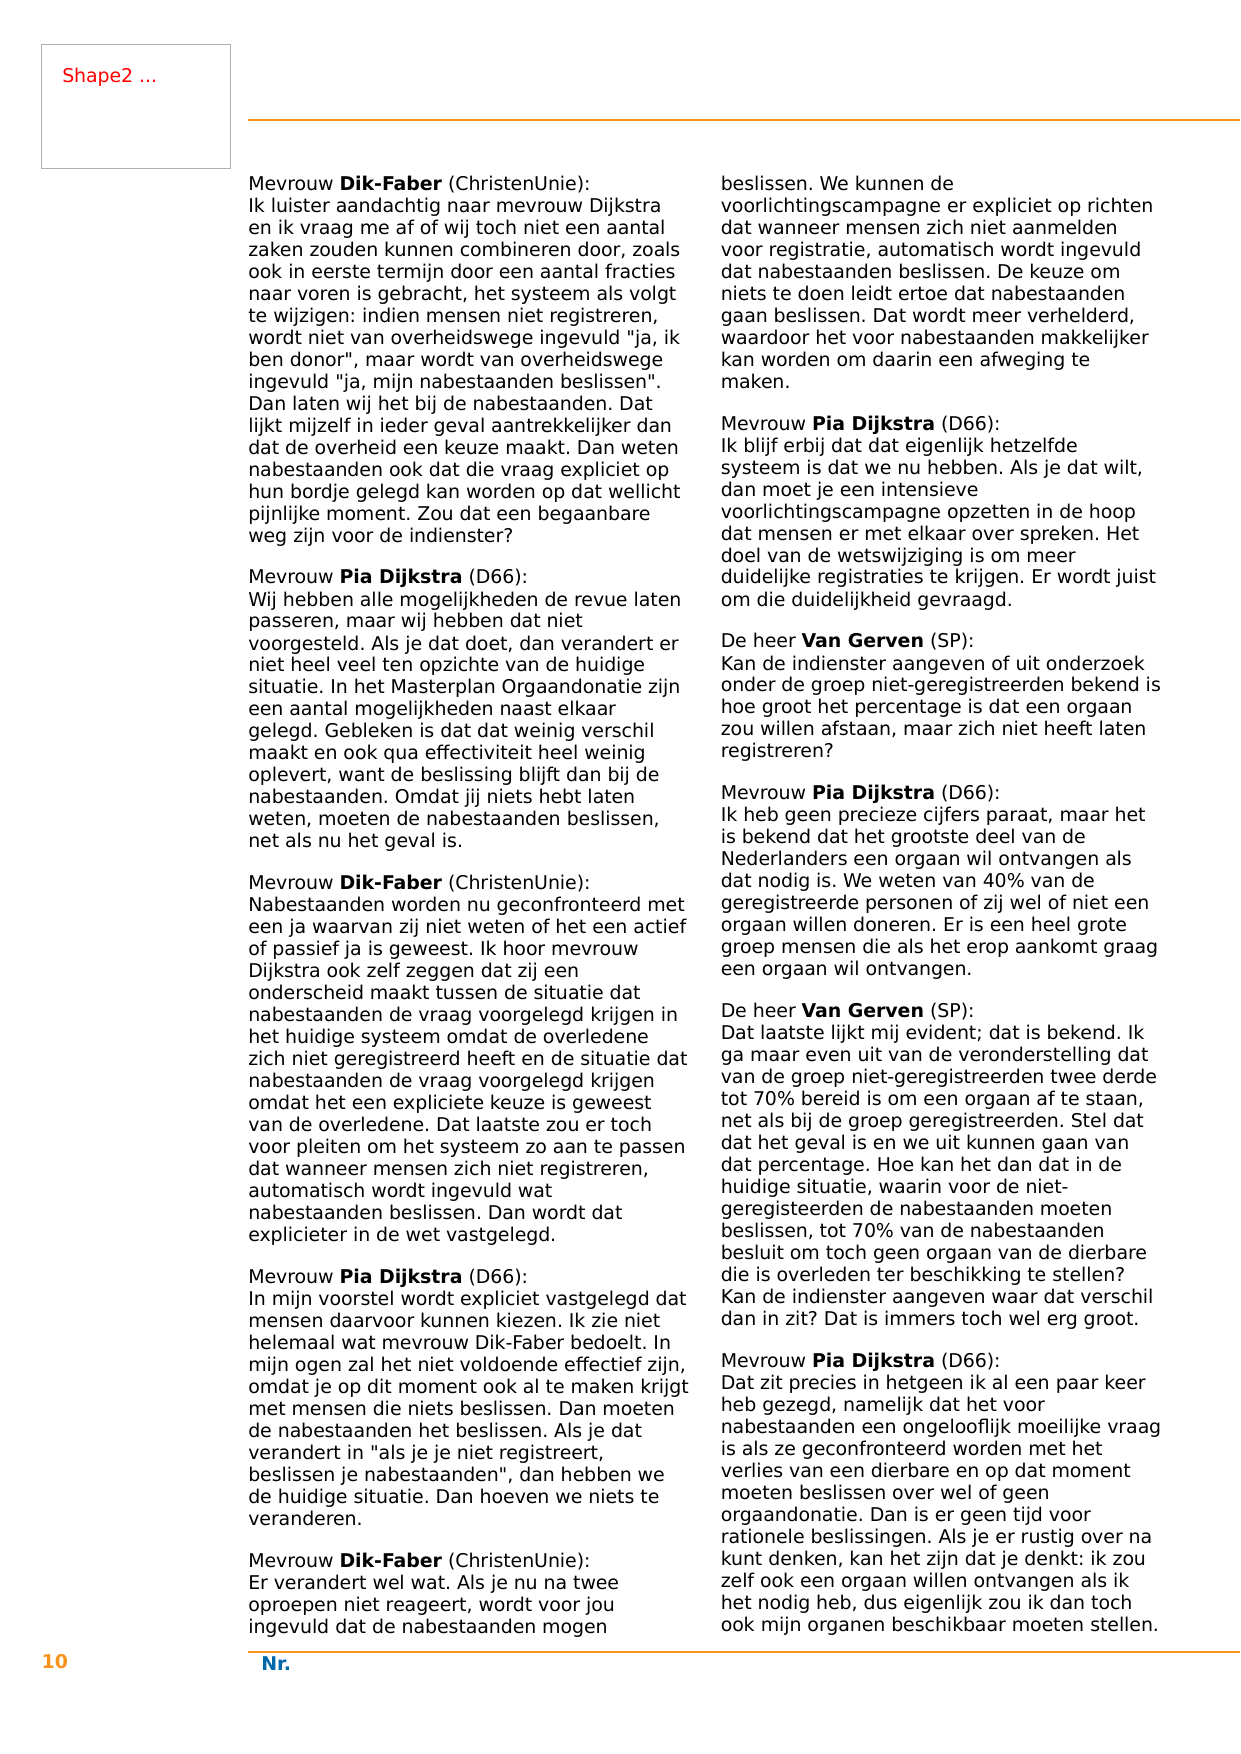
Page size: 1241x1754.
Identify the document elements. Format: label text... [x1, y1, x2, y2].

text Dat zit precies in hetgeen ik al een paar keer heb gezegd, namelijk dat het voor nabestaanden een ongelooflijk moeilijke vraag is als ze geconfronteerd worden met het verlies van een dierbare en op dat moment moeten beslissen over wel of geen orgaandonatie. Dan is er geen tijd voor rationele beslissingen. Als je er rustig over na kunt denken, kan het zijn dat je denkt: ik zou zelf ook een orgaan willen ontvangen als ik het nodig heb, dus eigenlijk zou ik dan toch ook mijn organen beschikbaar moeten stellen. [721, 1372, 1163, 1636]
text In mijn voorstel wordt expliciet vastgelegd dat mensen daarvoor kunnen kiezen. Ik zie niet helemaal wat mevrouw Dik-Faber bedoelt. In mijn ogen zal het niet voldoende effectief zijn, omdat je op dit moment ook al te maken krijgt met mensen die niets beslissen. Dan moeten de nabestaanden het beslissen. Als je dat verandert in "als je je niet registreert, beslissen je nabestaanden", dan hebben we de huidige situatie. Dan hoeven we niets te veranderen. [248, 1288, 691, 1529]
text Dat laatste lijkt mij evident; dat is bekend. Ik ga maar even uit van de veronderstelling dat van de groep niet-geregistreerden twee derde tot 70% bereid is om een orgaan af te staan, net als bij de groep geregistreerden. Stel dat dat het geval is en we uit kunnen gaan van dat percentage. Hoe kan het dan dat in de huidige situatie, waarin voor de niet-geregisteerden de nabestaanden moeten beslissen, tot 70% van de nabestaanden besluit om toch geen orgaan van de dierbare die is overleden ter beschikking te stellen? Kan de indienster aangeven waar dat verschil dan in zit? Dat is immers toch wel erg groot. [721, 1022, 1163, 1330]
text Er verandert wel wat. Als je nu na twee oproepen niet reageert, wordt voor jou ingevuld dat de nabestaanden mogen [248, 1572, 691, 1637]
text beslissen. We kunnen de voorlichtingscampagne er expliciet op richten dat wanneer mensen zich niet aanmelden voor registratie, automatisch wordt ingevuld dat nabestaanden beslissen. De keuze om niets te doen leidt ertoe dat nabestaanden gaan beslissen. Dat wordt meer verhelderd, waardoor het voor nabestaanden makkelijker kan worden om daarin een afweging te maken. [721, 173, 1163, 393]
text Wij hebben alle mogelijkheden de revue laten passeren, maar wij hebben dat niet voorgesteld. Als je dat doet, dan verandert er niet heel veel ten opzichte van de huidige situatie. In het Masterplan Orgaandonatie zijn een aantal mogelijkheden naast elkaar gelegd. Gebleken is dat dat weinig verschil maakt en ook qua effectiviteit heel weinig oplevert, want de beslissing blijft dan bij de nabestaanden. Omdat jij niets hebt laten weten, moeten de nabestaanden beslissen, net als nu het geval is. [248, 588, 691, 852]
text Kan de indienster aangeven of uit onderzoek onder de groep niet-geregistreerden bekend is hoe groot het percentage is dat een orgaan zou willen afstaan, maar zich niet heeft laten registreren? [721, 652, 1163, 762]
text Mevrouw Pia Dijkstra (D66): [248, 566, 691, 588]
text Ik heb geen precieze cijfers paraat, maar het is bekend dat het grootste deel van de Nederlanders een orgaan wil ontvangen als dat nodig is. We weten van 40% van de geregistreerde personen of zij wel of niet een orgaan willen doneren. Er is een heel grote groep mensen die als het erop aankomt graag een orgaan wil ontvangen. [721, 804, 1163, 980]
text De heer Van Gerven (SP): [721, 1000, 1163, 1022]
text De heer Van Gerven (SP): [721, 630, 1163, 652]
text Mevrouw Pia Dijkstra (D66): [721, 413, 1163, 434]
text Mevrouw Pia Dijkstra (D66): [721, 782, 1163, 804]
text Ik blijf erbij dat dat eigenlijk hetzelfde systeem is dat we nu hebben. Als je dat wilt, dan moet je een intensieve voorlichtingscampagne opzetten in de hoop dat mensen er met elkaar over spreken. Het doel van de wetswijziging is om meer duidelijke registraties te krijgen. Er wordt juist om die duidelijkheid gevraagd. [721, 434, 1163, 610]
text Mevrouw Pia Dijkstra (D66): [721, 1350, 1163, 1372]
text Mevrouw Dik-Faber (ChristenUnie): [248, 173, 691, 195]
text Nabestaanden worden nu geconfronteerd met een ja waarvan zij niet weten of het een actief of passief ja is geweest. Ik hoor mevrouw Dijkstra ook zelf zeggen dat zij een onderscheid maakt tussen de situatie dat nabestaanden de vraag voorgelegd krijgen in het huidige systeem omdat de overledene zich niet geregistreerd heeft en de situatie dat nabestaanden de vraag voorgelegd krijgen omdat het een expliciete keuze is geweest van de overledene. Dat laatste zou er toch voor pleiten om het systeem zo aan te passen dat wanneer mensen zich niet registreren, automatisch wordt ingevuld wat nabestaanden beslissen. Dan wordt dat explicieter in de wet vastgelegd. [248, 894, 691, 1246]
text Mevrouw Dik-Faber (ChristenUnie): [248, 872, 691, 894]
text Mevrouw Pia Dijkstra (D66): [248, 1266, 691, 1288]
text Mevrouw Dik-Faber (ChristenUnie): [248, 1549, 691, 1572]
text Ik luister aandachtig naar mevrouw Dijkstra en ik vraag me af of wij toch niet een aantal zaken zouden kunnen combineren door, zoals ook in eerste termijn door een aantal fracties naar voren is gebracht, het systeem als volgt te wijzigen: indien mensen niet registreren, wordt niet van overheidswege ingevuld "ja, ik ben donor", maar wordt van overheidswege ingevuld "ja, mijn nabestaanden beslissen". Dan laten wij het bij de nabestaanden. Dat lijkt mijzelf in ieder geval aantrekkelijker dan dat de overheid een keuze maakt. Dan weten nabestaanden ook dat die vraag expliciet op hun bordje gelegd kan worden op dat wellicht pijnlijke moment. Zou dat een begaanbare weg zijn voor de indienster? [248, 195, 691, 546]
